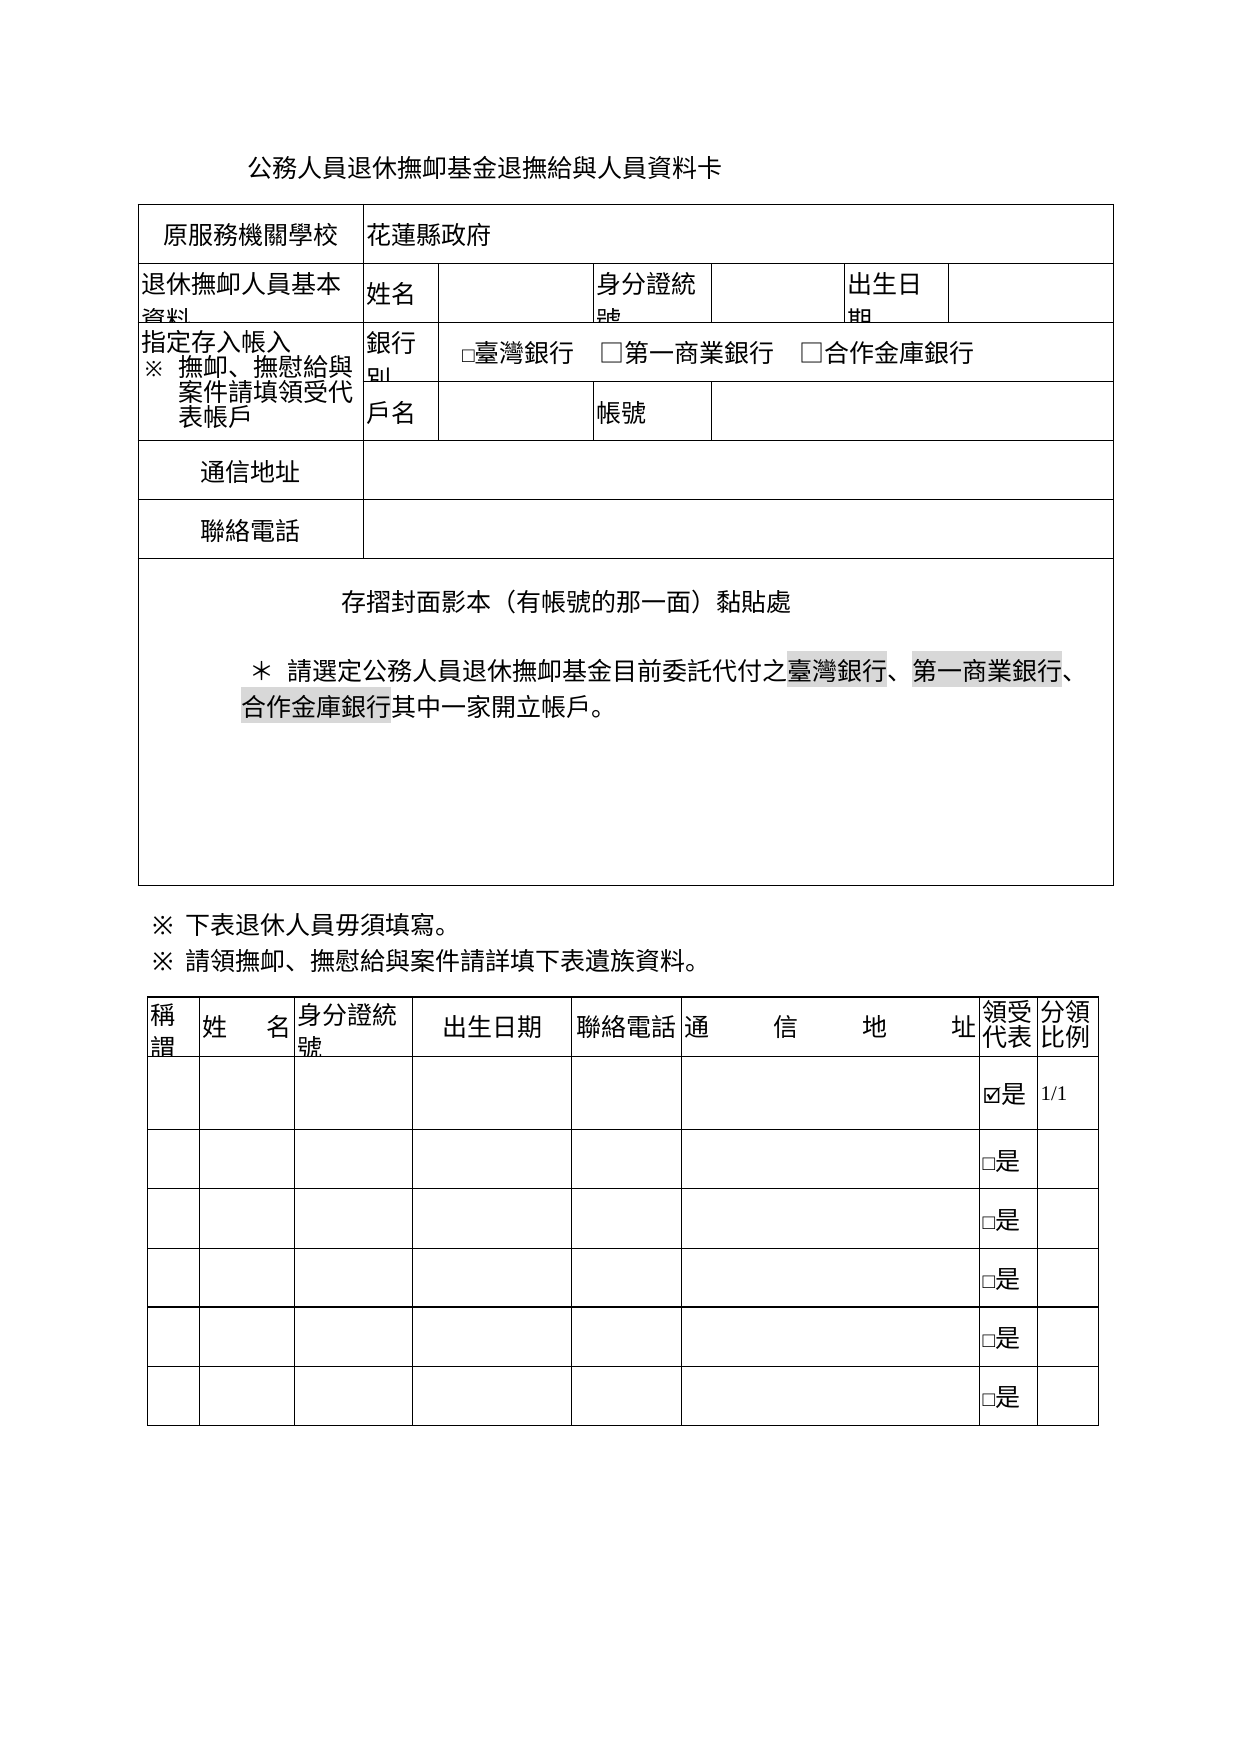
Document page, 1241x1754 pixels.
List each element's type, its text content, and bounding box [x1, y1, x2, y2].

table_cell [364, 441, 1113, 499]
table_cell [200, 1189, 294, 1247]
table_cell [682, 1189, 979, 1247]
table_cell 身分證統號 [594, 264, 711, 322]
table_cell 退休撫卹人員基本資料 [139, 264, 363, 322]
table_cell 通信地址 [139, 441, 363, 499]
table_cell [413, 1189, 571, 1247]
table_cell [1038, 1249, 1098, 1306]
list 請領撫卹、撫慰給與案件請詳填下表遺族資料。 [148, 941, 1092, 978]
table_cell 戶名 [364, 382, 438, 440]
table_cell [572, 1367, 681, 1424]
table_cell [200, 1249, 294, 1306]
table_cell [148, 1249, 199, 1306]
table_cell □是 [980, 1367, 1037, 1424]
table_cell [148, 1308, 199, 1366]
table_cell □臺灣銀行 □第一商業銀行 □合作金庫銀行 [439, 323, 1113, 381]
table_cell [1038, 1308, 1098, 1366]
table_cell [413, 1249, 571, 1306]
table_cell [439, 382, 593, 440]
table_cell [682, 1057, 979, 1129]
table_cell [572, 1057, 681, 1129]
table_header 通信地址 [682, 998, 979, 1056]
table_cell [949, 264, 1113, 322]
table_cell [682, 1367, 979, 1424]
text 公務人員退休撫卹基金退撫給與人員資料卡 [148, 148, 1092, 185]
table_cell [712, 264, 844, 322]
table_cell 1/1 [1038, 1057, 1098, 1129]
table_header 分領比例 [1038, 998, 1098, 1056]
table_cell [200, 1308, 294, 1366]
table_header 姓名 [200, 998, 294, 1056]
table_cell [148, 1057, 199, 1129]
table_cell [295, 1189, 412, 1247]
table_cell [148, 1367, 199, 1424]
table_cell [148, 1130, 199, 1188]
table_cell [295, 1130, 412, 1188]
table_cell [572, 1130, 681, 1188]
table_cell □是 [980, 1308, 1037, 1366]
table_cell 是 [980, 1057, 1037, 1129]
table_cell [200, 1367, 294, 1424]
table_cell [572, 1249, 681, 1306]
table_cell [682, 1308, 979, 1366]
table_cell [295, 1057, 412, 1129]
table_cell [413, 1367, 571, 1424]
table_cell □是 [980, 1130, 1037, 1188]
table_cell [413, 1057, 571, 1129]
table_cell 指定存入帳入 撫卹、撫慰給與案件請填領受代表帳戶 [139, 323, 363, 440]
table_cell [439, 264, 593, 322]
table_header 原服務機關學校 [139, 205, 363, 263]
table_cell [572, 1308, 681, 1366]
table_header 領受 代表 [980, 998, 1037, 1056]
table_cell [682, 1130, 979, 1188]
table_cell 出生日期 [845, 264, 948, 322]
table_header 身分證統號 [295, 998, 412, 1056]
table_cell [148, 1189, 199, 1247]
table_cell [1038, 1130, 1098, 1188]
list 下表退休人員毋須填寫。 [148, 905, 1092, 941]
table_cell [572, 1189, 681, 1247]
table_cell [1038, 1189, 1098, 1247]
table_header 稱謂 [148, 998, 199, 1056]
table_cell [200, 1057, 294, 1129]
table_cell 存摺封面影本（有帳號的那一面）黏貼處 請選定公務人員退休撫卹基金目前委託代付之臺灣銀行、第一商業銀行、 合作金庫銀行其中一家開立帳戶。 [139, 559, 1113, 885]
table_cell 銀行別 [364, 323, 438, 381]
table_cell [295, 1249, 412, 1306]
table_cell □是 [980, 1189, 1037, 1247]
table_cell [682, 1249, 979, 1306]
table_cell [712, 382, 1113, 440]
table_cell [200, 1130, 294, 1188]
table_cell [295, 1308, 412, 1366]
table_cell 姓名 [364, 264, 438, 322]
table_header 花蓮縣政府 [364, 205, 1113, 263]
table_cell [295, 1367, 412, 1424]
table_cell □是 [980, 1249, 1037, 1306]
table_cell [364, 500, 1113, 558]
table_cell [413, 1308, 571, 1366]
table_cell 帳號 [594, 382, 711, 440]
table_header 出生日期 [413, 998, 571, 1056]
table_cell [1038, 1367, 1098, 1424]
table_cell [413, 1130, 571, 1188]
table_cell 聯絡電話 [139, 500, 363, 558]
table_header 聯絡電話 [572, 998, 681, 1056]
